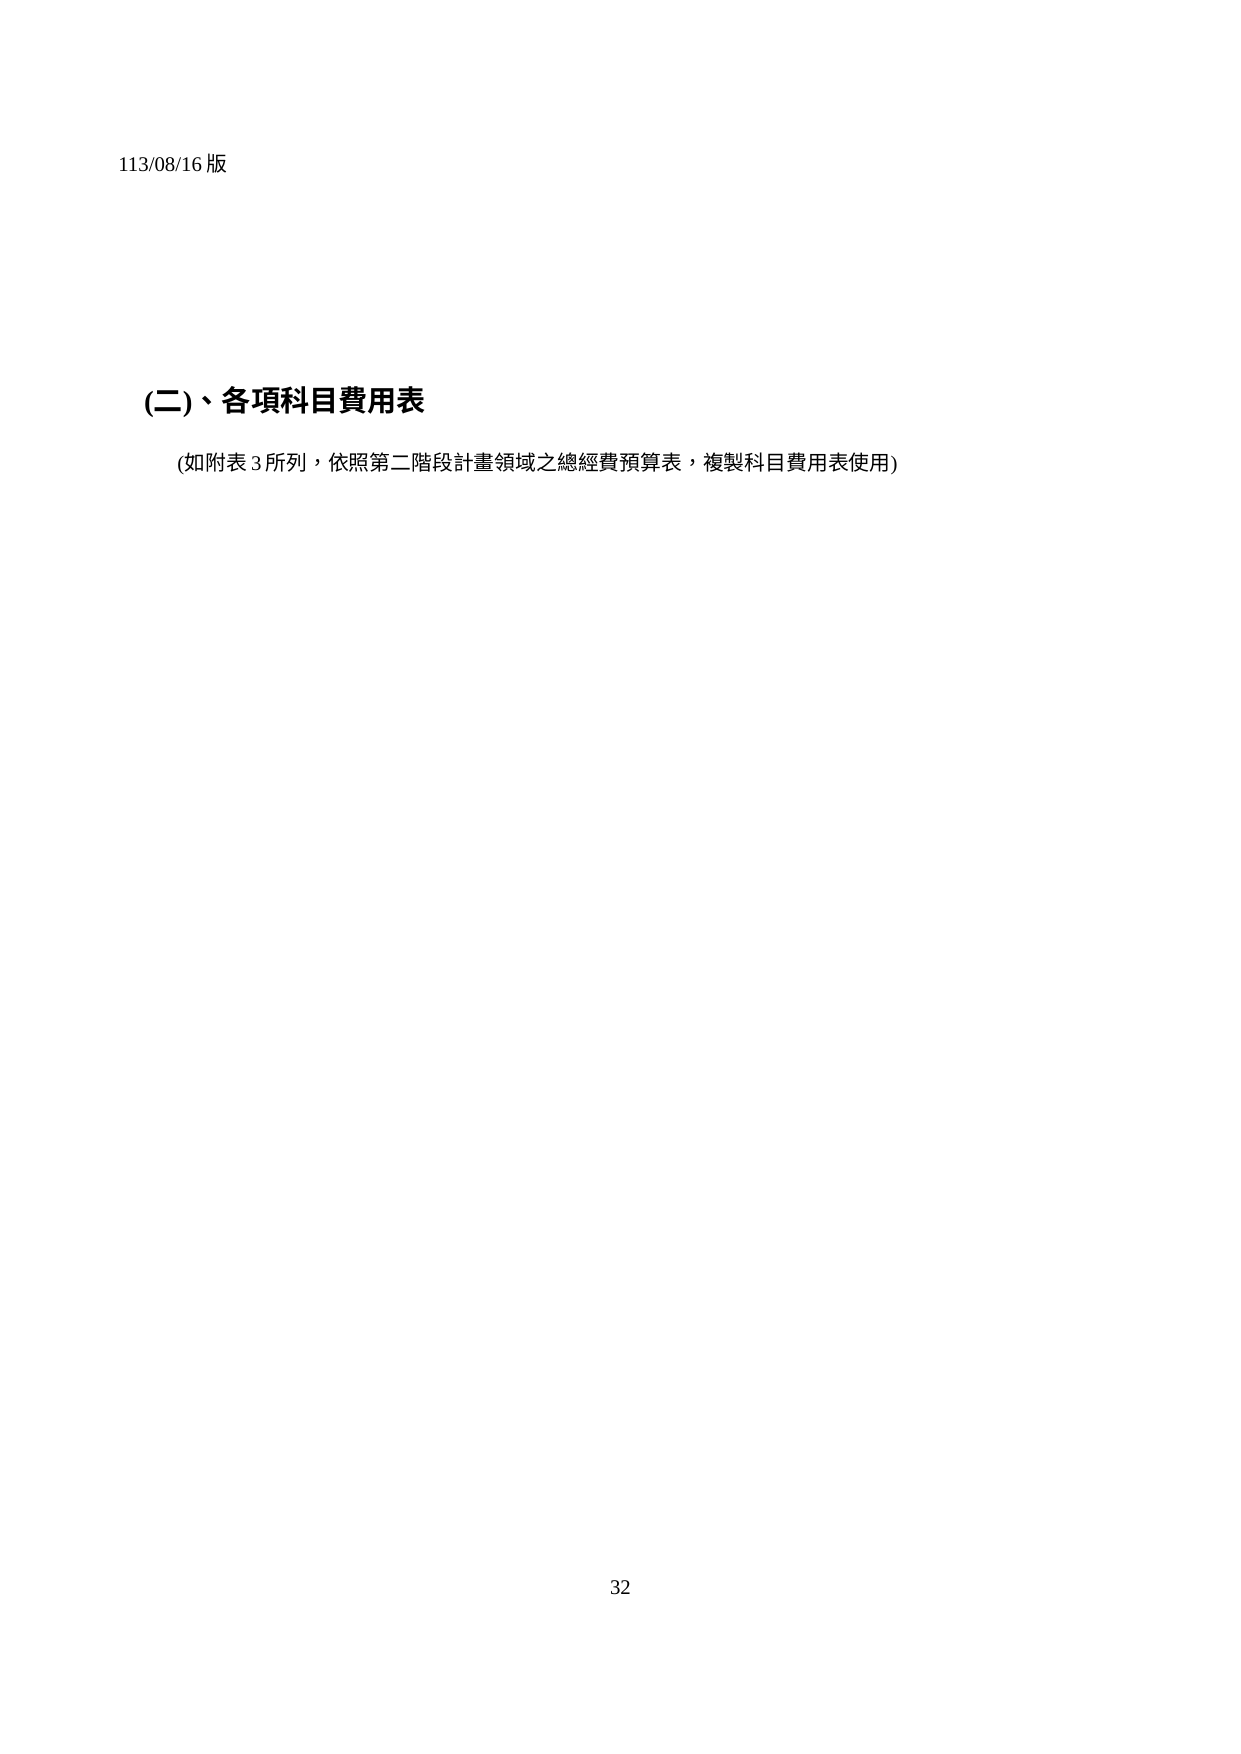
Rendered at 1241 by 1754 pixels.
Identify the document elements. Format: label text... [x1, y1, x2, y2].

text (二)、各項科目費用表 [118, 357, 1122, 419]
text (如附表3所列，依照第二階段計畫領域之總經費預算表，複製科目費用表使用) [118, 419, 1122, 482]
